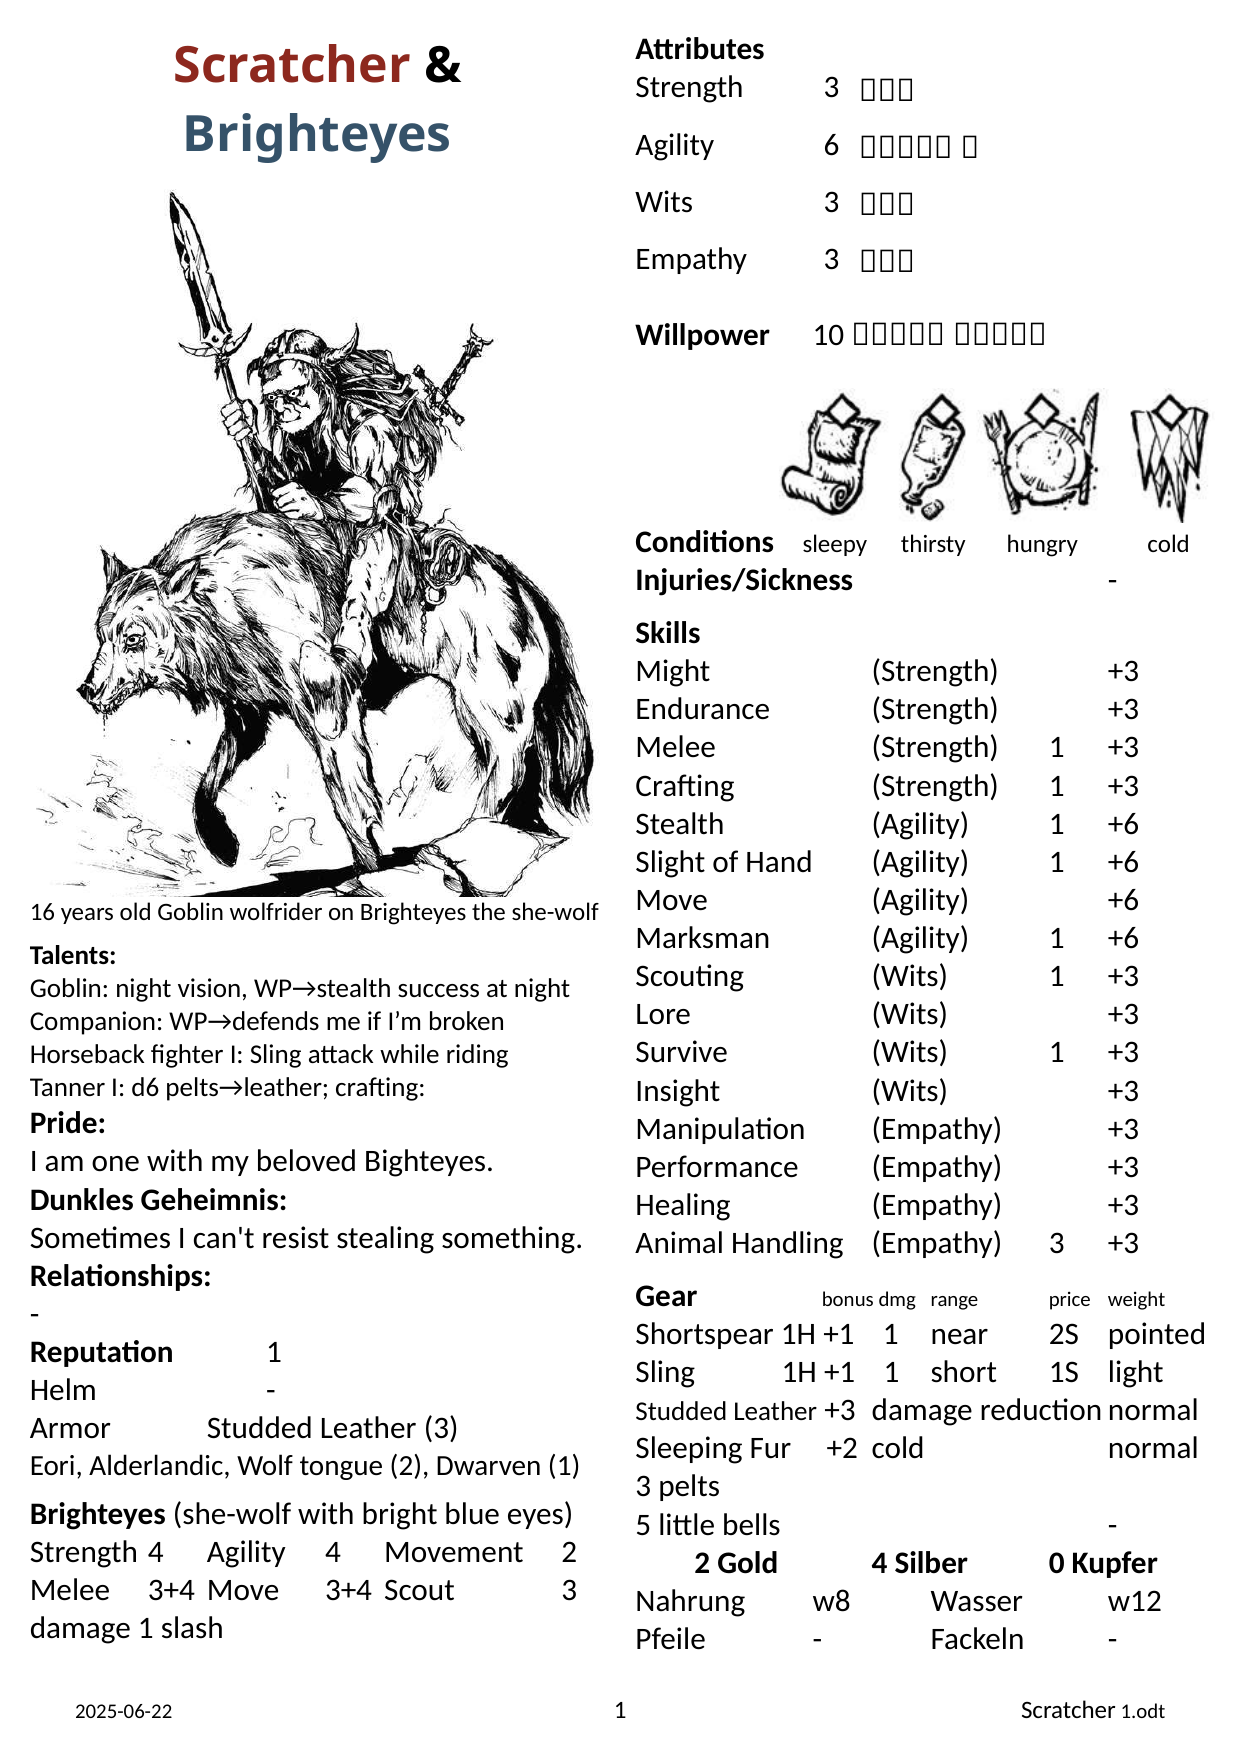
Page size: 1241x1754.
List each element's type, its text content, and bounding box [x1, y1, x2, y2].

text Goblin: night vision, WP→stealth success at night Companion: WP→defends me if I’m broken Horseback fighter I: Sling attack while riding [29, 971, 605, 1070]
text Skills Might (Strength) +3 Endurance (Strength) +3 Melee (Strength) 1 +3 Crafting (Strength) 1 +3 Stealth (Agility) 1 +6 Slight of Hand (Agility) 1 +6 Move (Agility) +6 Marksman (Agility) 1 +6 Scouting (Wits) 1 +3 Lore (Wits) +3 Survive (Wits) 1 +3 Insight (Wits) +3 Manipulation (Empathy) +3 Performance (Empathy) +3 Healing (Empathy) +3 Animal Handling (Empathy) 3 +3 [635, 613, 1211, 1261]
text 2 Gold 4 Silber 0 Kupfer [635, 1543, 1211, 1581]
text Nahrung w8 Wasser w12 [635, 1581, 1211, 1619]
text Brighteyes (she-wolf with bright blue eyes) Strength 4 Agility 4 Movement 2 Melee 3+4 Move 3+4 Scout 3 [29, 1494, 605, 1608]
table_cell Agility [635, 125, 804, 182]
table_cell   [859, 125, 1211, 182]
table_cell 3 [804, 182, 858, 239]
table_cell  [859, 182, 1211, 239]
text I am one with my beloved Bighteyes. [29, 1142, 605, 1180]
text Helm - [29, 1370, 605, 1408]
text damage 1 slash [29, 1608, 605, 1646]
text 5 little bells - [635, 1504, 1211, 1543]
table_header  [859, 68, 1211, 125]
text Armor Studded Leather (3) Eori, Alderlandic, Wolf tongue (2), Dwarven (1) [29, 1408, 605, 1482]
text Willpower 10   Conditions sleepy thirsty hungry cold Injuries/Sickness - [635, 312, 1211, 598]
table_cell Empathy [635, 239, 804, 296]
text Scratcher & Brighteyes [29, 29, 605, 166]
picture [29, 182, 605, 897]
table_cell 6 [804, 125, 858, 182]
table_header Strength [635, 68, 804, 125]
text 16 years old Goblin wolfrider on Brighteyes the she-wolf [29, 897, 605, 927]
table_cell 3 [804, 239, 858, 296]
text Talents: [29, 938, 605, 971]
text Attributes [635, 29, 1211, 68]
text Pfeile - Fackeln - [635, 1619, 1211, 1657]
picture [778, 388, 1215, 523]
text Shortspear 1H +1 1 near 2S pointed [635, 1314, 1211, 1352]
text Relationships: - [29, 1256, 605, 1332]
table_header 3 [804, 68, 858, 125]
table_cell  [859, 239, 1211, 296]
text Gear bonus dmg range price weight [635, 1276, 1211, 1314]
text Sling 1H +1 1 short 1S light [635, 1352, 1211, 1390]
text 3 pelts [635, 1466, 1211, 1504]
text Sometimes I can't resist stealing something. [29, 1218, 605, 1256]
text Reputation 1 [29, 1332, 605, 1370]
table_cell Wits [635, 182, 804, 239]
text Dunkles Geheimnis: [29, 1180, 605, 1218]
text Studded Leather +3 damage reduction normal Sleeping Fur +2 cold normal [635, 1390, 1211, 1466]
text Pride: [29, 1103, 605, 1142]
text Tanner I: d6 pelts→leather; crafting: [29, 1070, 605, 1103]
